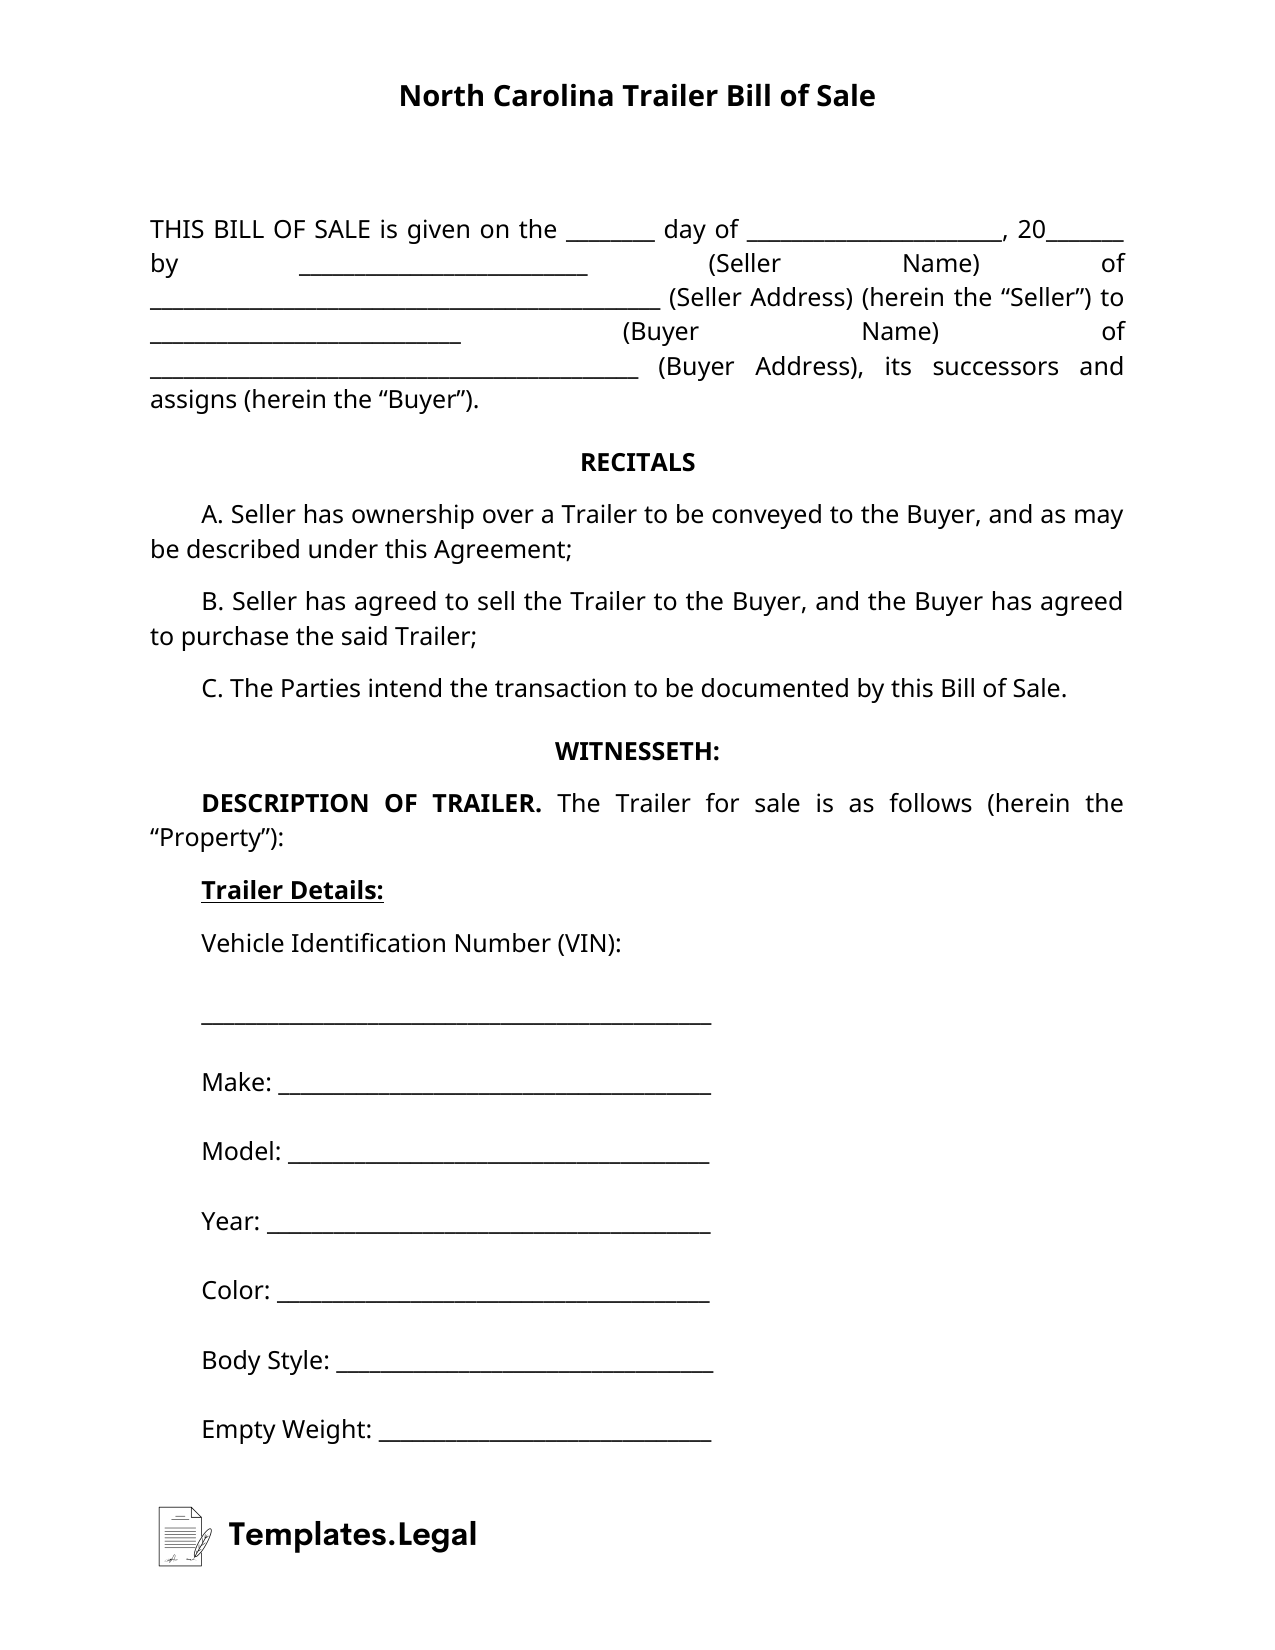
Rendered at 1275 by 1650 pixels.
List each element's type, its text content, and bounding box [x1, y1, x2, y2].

text B. Seller has agreed to sell the Trailer to the Buyer, and the Buyer has agreed to purchase the said Trailer; [150, 584, 1125, 652]
text Year: ________________________________________ [150, 1203, 1125, 1238]
text Vehicle Identification Number (VIN): [150, 926, 1125, 960]
text North Carolina Trailer Bill of Sale [150, 75, 1125, 115]
text A. Seller has ownership over a Trailer to be conveyed to the Buyer, and as may be described under this Agreement; [150, 497, 1125, 565]
text C. The Parties intend the transaction to be documented by this Bill of Sale. [150, 671, 1125, 705]
text DESCRIPTION OF TRAILER. The Trailer for sale is as follows (herein the “Property”): [150, 786, 1125, 854]
text Trailer Details: [150, 873, 1125, 907]
text THIS BILL OF SALE is given on the ________ day of _______________________, 20_______ by __________________________ (Seller Name) of ______________________________________________ (Seller Address) (herein the “Seller”) to ____________________________ (Buyer Name) of ____________________________________________ (Buyer Address), its successors and assigns (herein the “Buyer”). [150, 212, 1125, 416]
text Body Style: __________________________________ [150, 1342, 1125, 1377]
text Color: _______________________________________ [150, 1273, 1125, 1307]
text RECITALS [150, 444, 1125, 478]
text Empty Weight: ______________________________ [150, 1412, 1125, 1446]
text Model: ______________________________________ [150, 1134, 1125, 1168]
text WITNESSETH: [150, 733, 1125, 767]
text Make: _______________________________________ [150, 1064, 1125, 1099]
text ______________________________________________ [150, 995, 1125, 1029]
